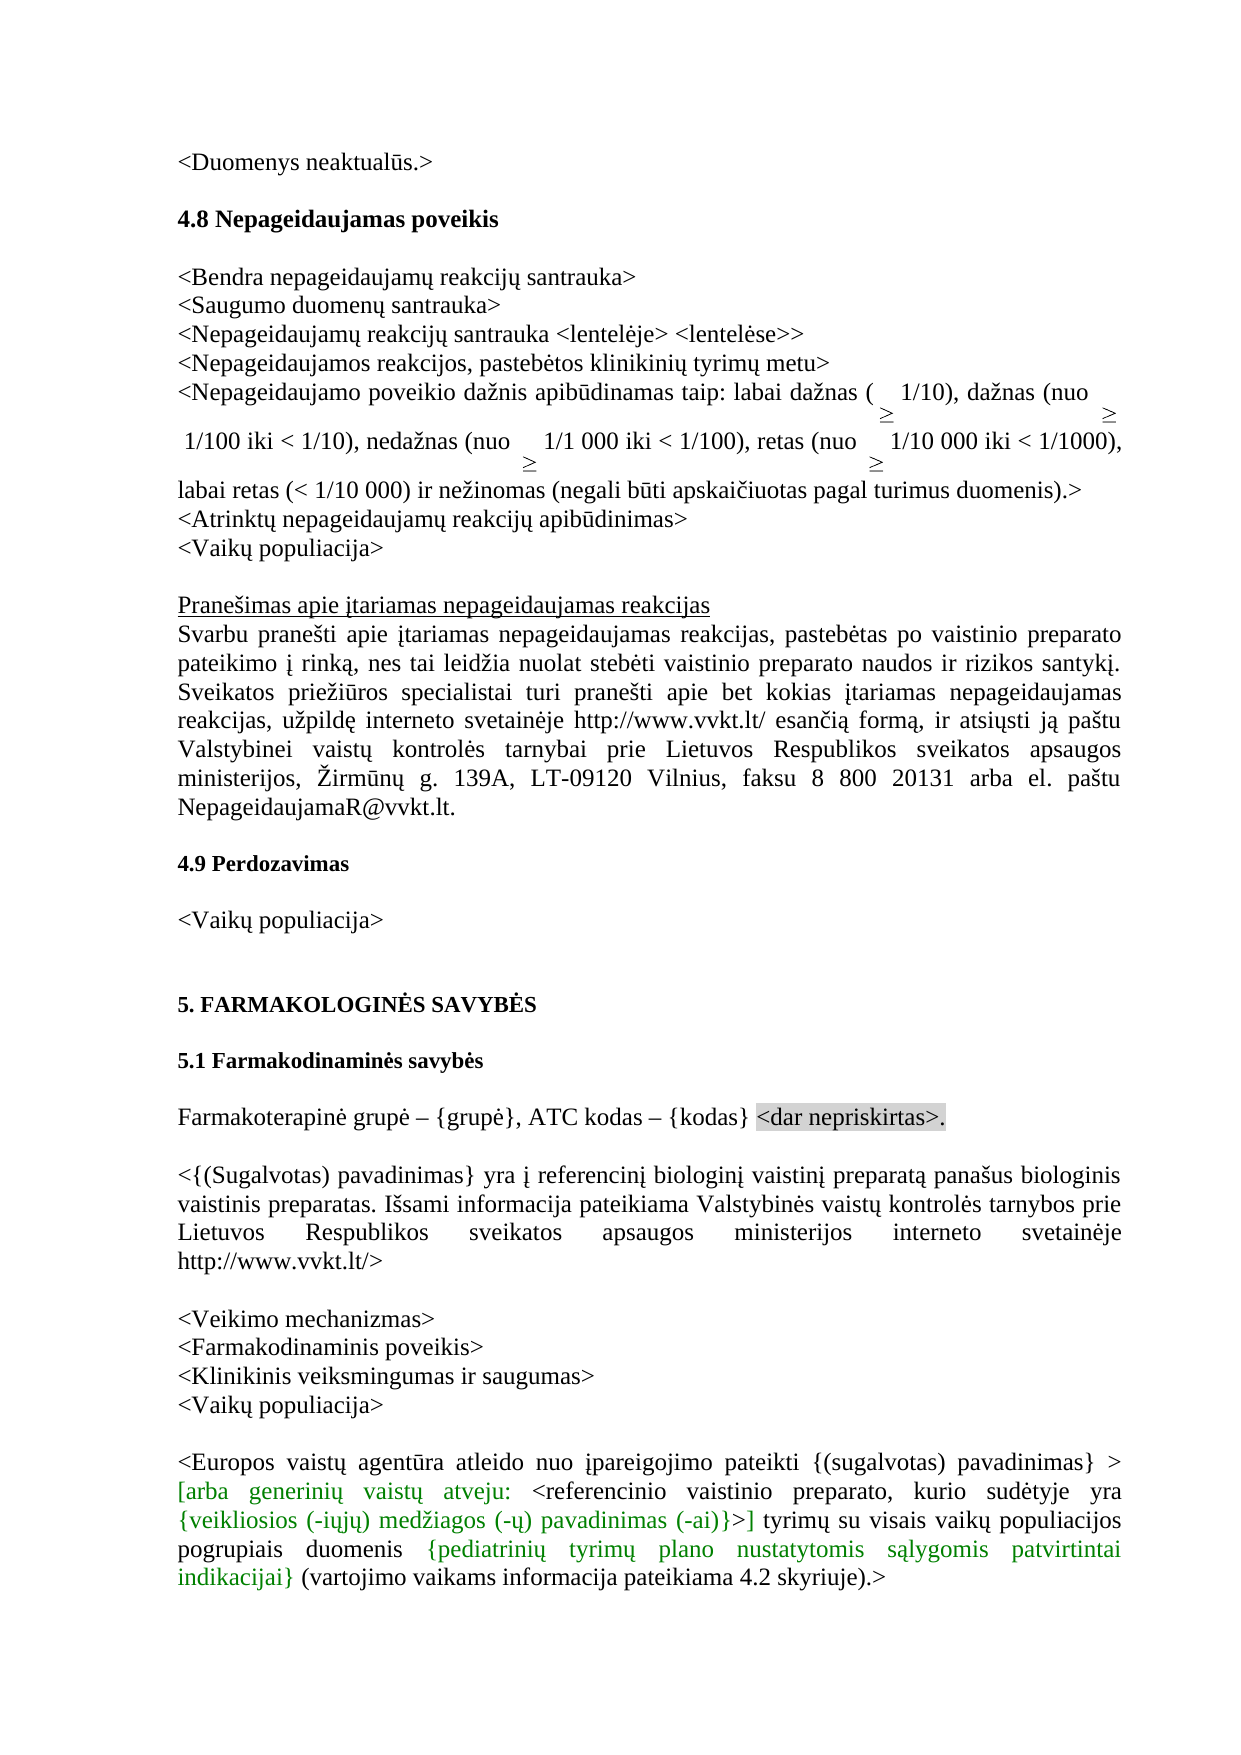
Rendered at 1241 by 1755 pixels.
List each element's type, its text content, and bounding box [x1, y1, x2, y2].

text <Farmakodinaminis poveikis> [177, 1332, 1122, 1361]
text 5.1 Farmakodinaminės savybės [177, 1047, 1122, 1074]
text <Saugumo duomenų santrauka> [177, 291, 1122, 319]
text <{(Sugalvotas) pavadinimas} yra į referencinį biologinį vaistinį preparatą panašus biologinis vaistinis preparatas. Išsami informacija pateikiama Valstybinės vaistų kontrolės tarnybos prie Lietuvos Respublikos sveikatos apsaugos ministerijos interneto svetainėje http://www.vvkt.lt/> [177, 1160, 1122, 1275]
text <Vaikų populiacija> [177, 905, 1122, 934]
text <Veikimo mechanizmas> [177, 1304, 1122, 1332]
text <Bendra nepageidaujamų reakcijų santrauka> [177, 262, 1122, 291]
text Svarbu pranešti apie įtariamas nepageidaujamas reakcijas, pastebėtas po vaistinio preparato pateikimo į rinką, nes tai leidžia nuolat stebėti vaistinio preparato naudos ir rizikos santykį. Sveikatos priežiūros specialistai turi pranešti apie bet kokias įtariamas nepageidaujamas reakcijas, užpildę interneto svetainėje http://www.vvkt.lt/ esančią formą, ir atsiųsti ją paštu Valstybinei vaistų kontrolės tarnybai prie Lietuvos Respublikos sveikatos apsaugos ministerijos, Žirmūnų g. 139A, LT-09120 Vilnius, faksu 8 800 20131 arba el. paštu NepageidaujamaR@vvkt.lt. [177, 619, 1122, 821]
text <Europos vaistų agentūra atleido nuo įpareigojimo pateikti {(sugalvotas) pavadinimas} > [arba generinių vaistų atveju: <referencinio vaistinio preparato, kurio sudėtyje yra {veikliosios (-iųjų) medžiagos (-ų) pavadinimas (-ai)}>] tyrimų su visais vaikų populiacijos pogrupiais duomenis {pediatrinių tyrimų plano nustatytomis sąlygomis patvirtintai indikacijai} (vartojimo vaikams informacija pateikiama 4.2 skyriuje).> [177, 1447, 1122, 1591]
text <Vaikų populiacija> [177, 533, 1122, 562]
text <Klinikinis veiksmingumas ir saugumas> [177, 1361, 1122, 1390]
text <Vaikų populiacija> [177, 1390, 1122, 1419]
text 4.9 Perdozavimas [177, 849, 1122, 876]
text <Nepageidaujamo poveikio dažnis apibūdinamas taip: labai dažnas (>= 1/10), dažnas (nuo >= 1/100 iki < 1/10), nedažnas (nuo >= 1/1 000 iki < 1/100), retas (nuo >= 1/10 000 iki < 1/1000), labai retas (< 1/10 000) ir nežinomas (negali būti apskaičiuotas pagal turimus duomenis).> [177, 377, 1122, 504]
text Farmakoterapinė grupė – {grupė}, ATC kodas – {kodas} <dar nepriskirtas>. [177, 1102, 1122, 1131]
text <Duomenys neaktualūs.> [177, 147, 1122, 176]
text 5. FARMAKOLOGINĖS SAVYBĖS [177, 991, 1122, 1018]
text <Nepageidaujamos reakcijos, pastebėtos klinikinių tyrimų metu> [177, 348, 1122, 377]
text <Nepageidaujamų reakcijų santrauka <lentelėje> <lentelėse>> [177, 319, 1122, 348]
text Pranešimas apie įtariamas nepageidaujamas reakcijas [177, 591, 1122, 619]
text <Atrinktų nepageidaujamų reakcijų apibūdinimas> [177, 504, 1122, 533]
text 4.8 Nepageidaujamas poveikis [177, 204, 1122, 233]
